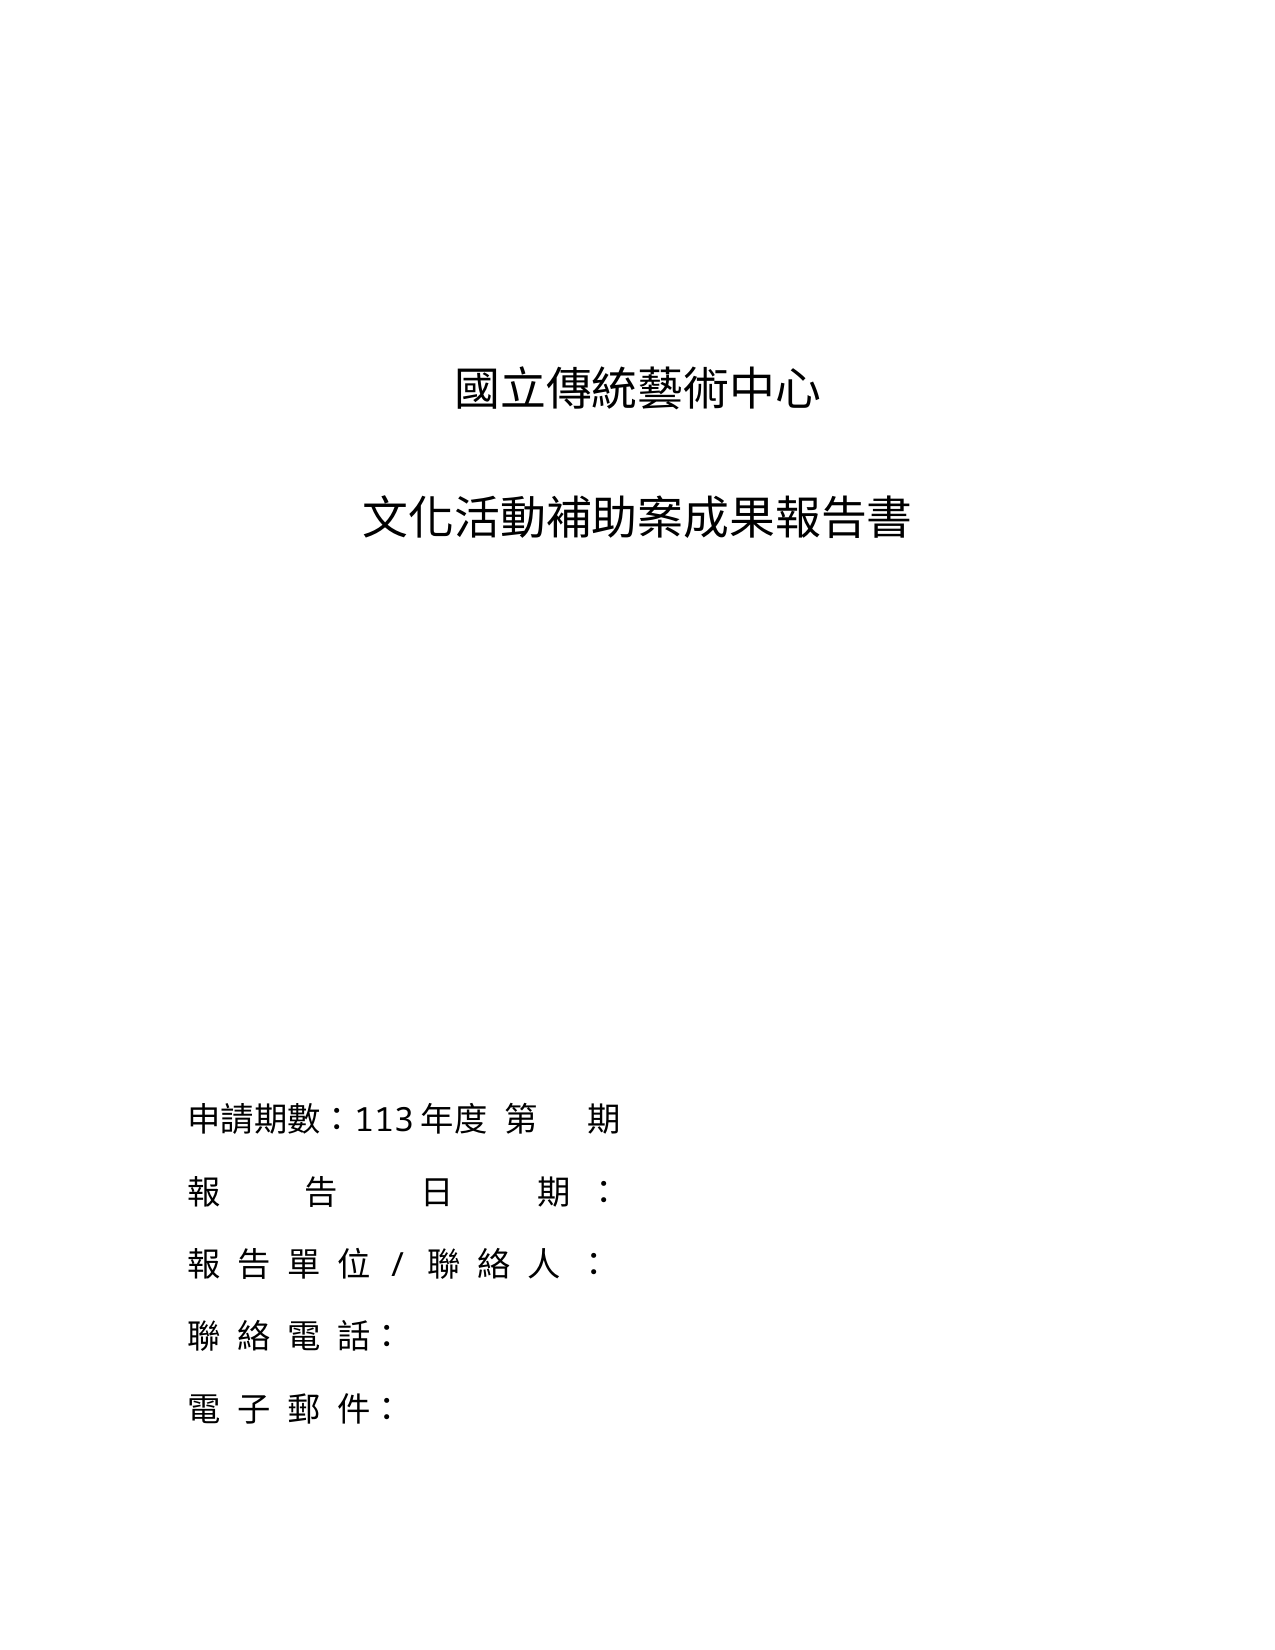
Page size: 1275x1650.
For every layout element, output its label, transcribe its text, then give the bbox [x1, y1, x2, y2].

text 文化活動補助案成果報告書 [187, 481, 1088, 548]
text 國立傳統藝術中心 [187, 353, 1088, 419]
text 報 告 日 期 ： [187, 1165, 1088, 1214]
text 聯 絡 電 話： [187, 1310, 1088, 1358]
text 報 告 單 位 / 聯 絡 人 ： [187, 1238, 1088, 1286]
text 電 子 郵 件： [187, 1383, 1088, 1431]
text 申請期數：113年度 第 期 [187, 1093, 1088, 1141]
